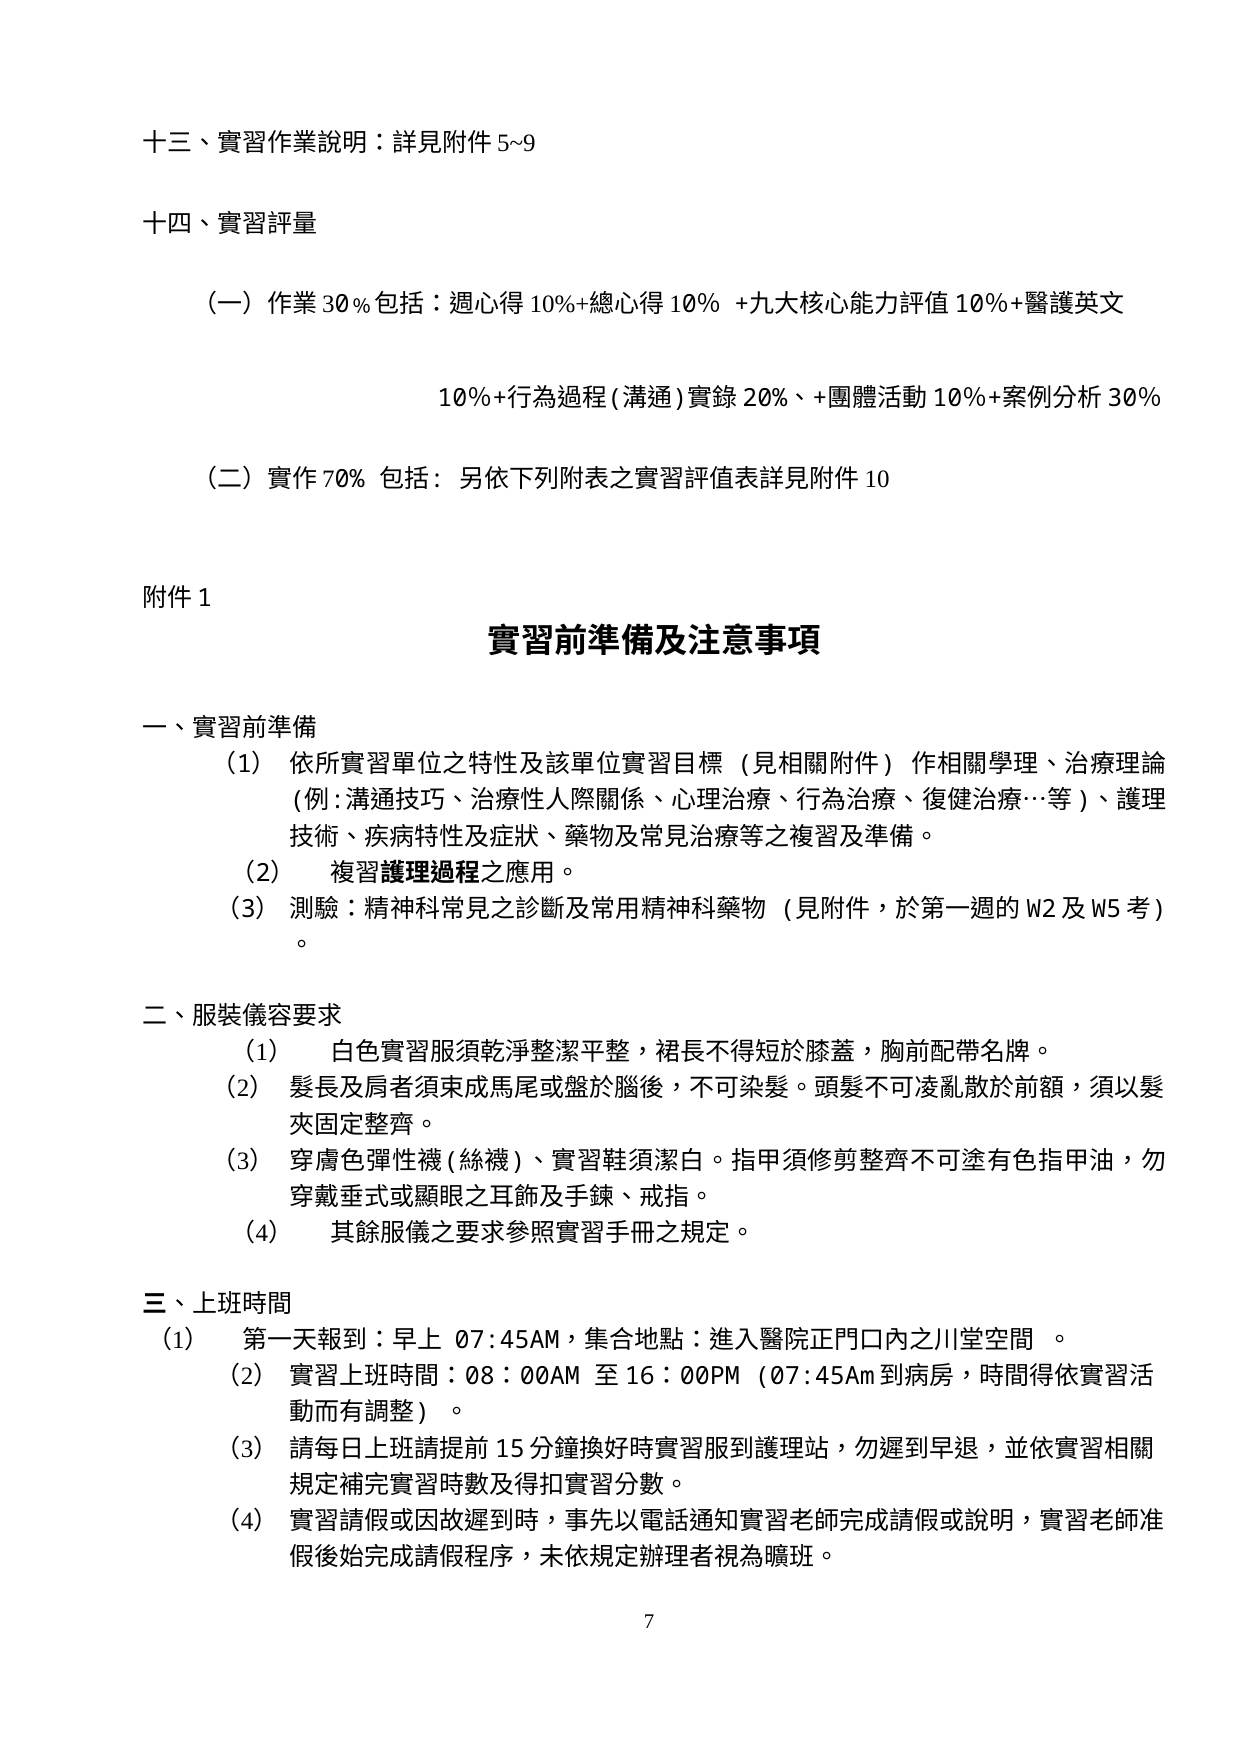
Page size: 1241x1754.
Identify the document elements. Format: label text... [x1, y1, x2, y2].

list 依所實習單位之特性及該單位實習目標 (見相關附件) 作相關學理、治療理論(例:溝通技巧、治療性人際關係、心理治療、行為治療、復健治療…等)、護理技術、疾病特性及症狀、藥物及常見治療等之複習及準備。 [212, 744, 1167, 852]
list 穿膚色彈性襪(絲襪)、實習鞋須潔白。指甲須修剪整齊不可塗有色指甲油，勿穿戴垂式或顯眼之耳飾及手鍊、戒指。 [212, 1140, 1167, 1213]
list 其餘服儀之要求參照實習手冊之規定。 [230, 1213, 1167, 1249]
list 請每日上班請提前15分鐘換好時實習服到護理站，勿遲到早退，並依實習相關規定補完實習時數及得扣實習分數。 [216, 1428, 1167, 1501]
text 實習前準備及注意事項 [142, 614, 1167, 662]
list 白色實習服須乾淨整潔平整，裙長不得短於膝蓋，胸前配帶名牌。 [230, 1032, 1167, 1068]
list 測驗：精神科常見之診斷及常用精神科藥物 (見附件，於第一週的W2及W5考) 。 [216, 889, 1167, 961]
text 一、實習前準備 [142, 707, 1167, 744]
list 實習請假或因故遲到時，事先以電話通知實習老師完成請假或說明，實習老師准假後始完成請假程序，未依規定辦理者視為曠班。 [216, 1501, 1167, 1573]
text 十三、實習作業說明：詳見附件5~9 [142, 99, 1167, 161]
list 髮長及肩者須束成馬尾或盤於腦後，不可染髮。頭髮不可凌亂散於前額，須以髮夾固定整齊。 [212, 1068, 1167, 1140]
text 二、服裝儀容要求 [142, 995, 1167, 1032]
list 實習上班時間：08：00AM 至16：00PM (07:45Am到病房，時間得依實習活動而有調整) 。 [216, 1356, 1167, 1428]
text 三、上班時間 [142, 1283, 1167, 1319]
list 複習護理過程之應用。 [230, 852, 1167, 889]
text 十四、實習評量 [142, 179, 1167, 242]
text （二）實作70% 包括: 另依下列附表之實習評值表詳見附件10 [142, 434, 1167, 497]
text 附件1 [142, 578, 1167, 614]
list 第一天報到：早上 07:45AM，集合地點：進入醫院正門口內之川堂空間 。 [142, 1319, 1167, 1356]
text （一）作業30﹪包括：週心得10%+總心得10％ +九大核心能力評值10％+醫護英文10％+行為過程(溝通)實錄20%、+團體活動10％+案例分析30％ [192, 260, 1167, 416]
